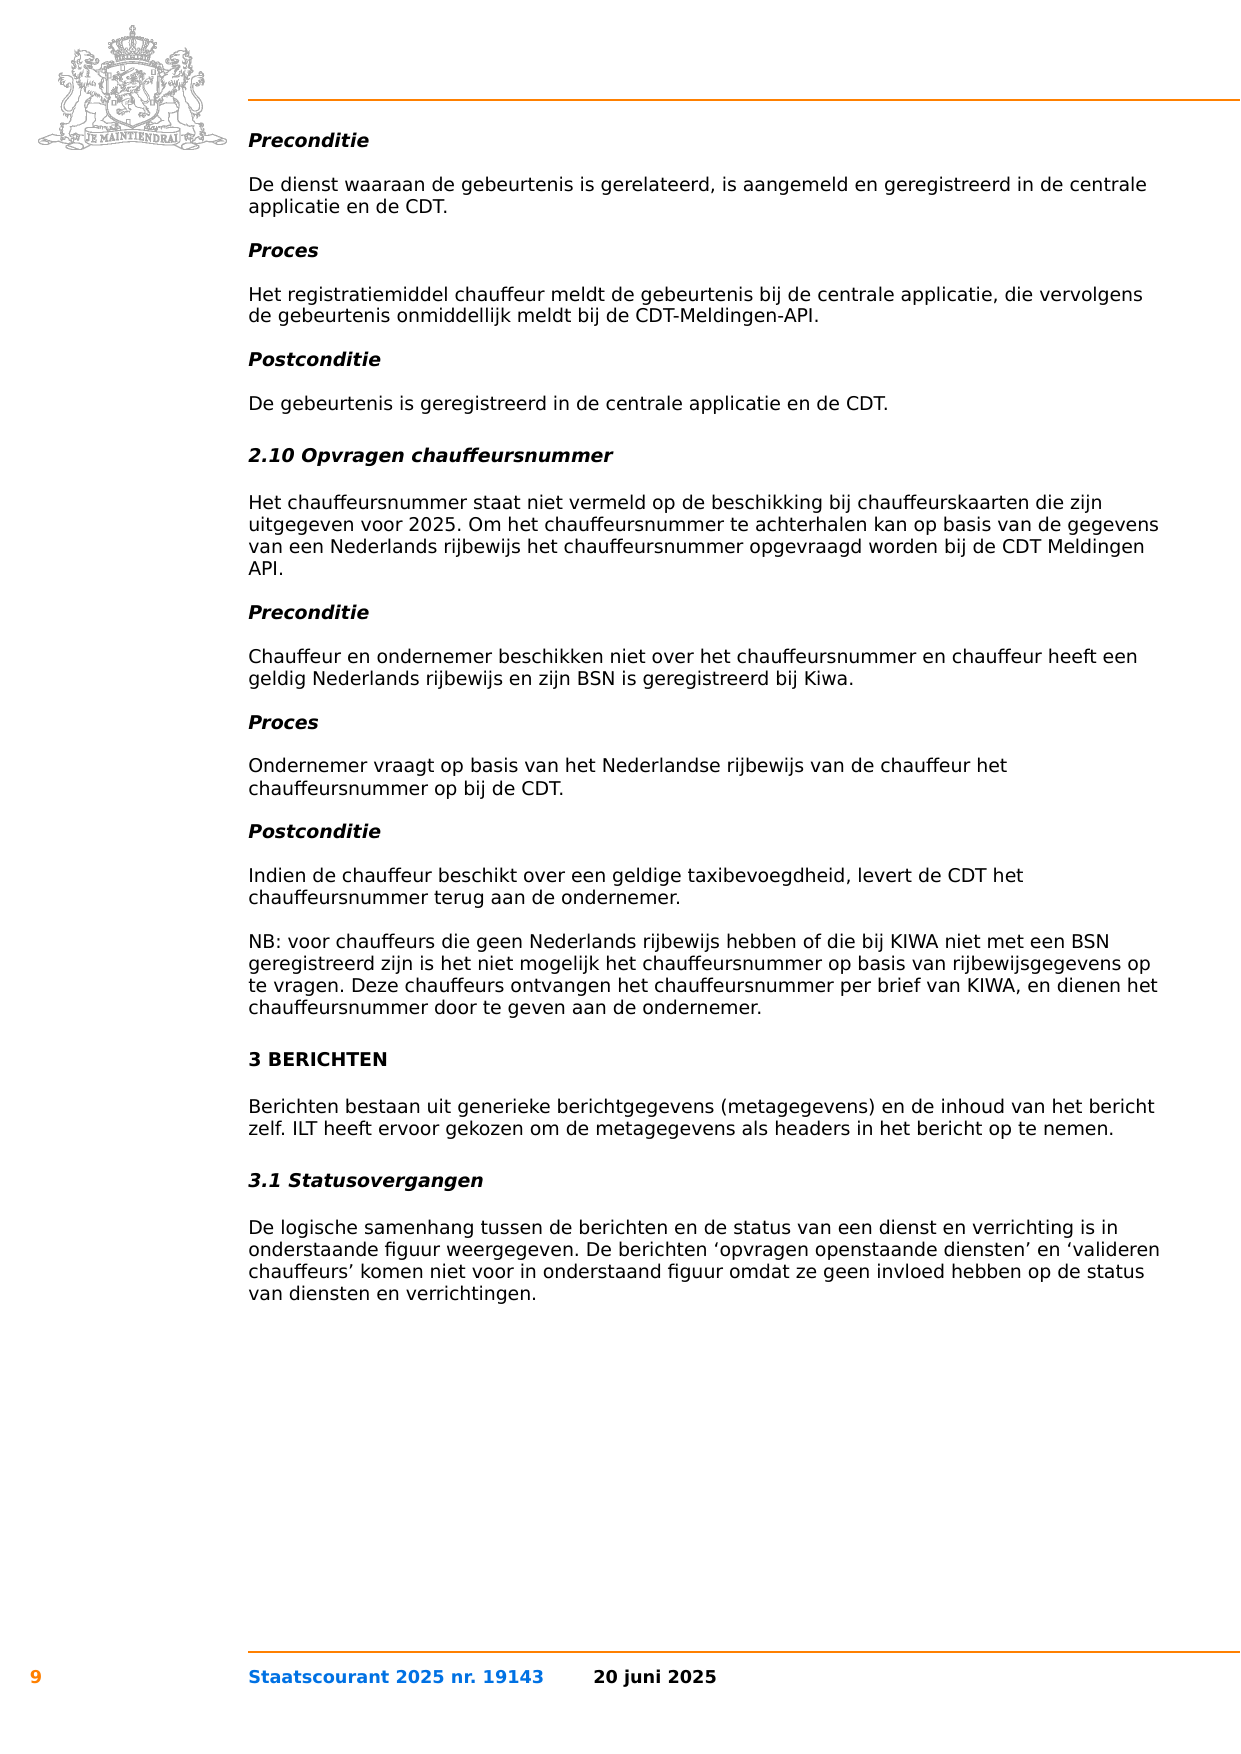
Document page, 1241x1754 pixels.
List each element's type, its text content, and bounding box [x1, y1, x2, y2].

text De logische samenhang tussen de berichten en de status van een dienst en verrichting is in onderstaande figuur weergegeven. De berichten ‘opvragen openstaande diensten’ en ‘valideren chauffeurs’ komen niet voor in onderstaand figuur omdat ze geen invloed hebben op de status van diensten en verrichtingen. [248, 1217, 1163, 1305]
text Chauffeur en ondernemer beschikken niet over het chauffeursnummer en chauffeur heeft een geldig Nederlands rijbewijs en zijn BSN is geregistreerd bij Kiwa. [248, 646, 1163, 690]
subtitle Preconditie [248, 130, 1163, 152]
text Indien de chauffeur beschikt over een geldige taxibevoegdheid, levert de CDT het chauffeursnummer terug aan de ondernemer. [248, 865, 1163, 909]
picture [38, 25, 227, 150]
subtitle Postconditie [248, 349, 1163, 371]
subtitle Proces [248, 712, 1163, 733]
text NB: voor chauffeurs die geen Nederlands rijbewijs hebben of die bij KIWA niet met een BSN geregistreerd zijn is het niet mogelijk het chauffeursnummer op basis van rijbewijsgegevens op te vragen. Deze chauffeurs ontvangen het chauffeursnummer per brief van KIWA, en dienen het chauffeursnummer door te geven aan de ondernemer. [248, 931, 1163, 1019]
text De gebeurtenis is geregistreerd in de centrale applicatie en de CDT. [248, 393, 1163, 415]
text De dienst waaraan de gebeurtenis is gerelateerd, is aangemeld en geregistreerd in de centrale applicatie en de CDT. [248, 174, 1163, 218]
text Berichten bestaan uit generieke berichtgegevens (metagegevens) en de inhoud van het bericht zelf. ILT heeft ervoor gekozen om de metagegevens als headers in het bericht op te nemen. [248, 1096, 1163, 1140]
subtitle 3 BERICHTEN [248, 1049, 1163, 1071]
subtitle Postconditie [248, 821, 1163, 843]
text Ondernemer vraagt op basis van het Nederlandse rijbewijs van de chauffeur het chauffeursnummer op bij de CDT. [248, 755, 1163, 799]
subtitle 3.1 Statusovergangen [248, 1170, 1163, 1192]
subtitle Proces [248, 239, 1163, 262]
subtitle Preconditie [248, 602, 1163, 624]
text Het registratiemiddel chauffeur meldt de gebeurtenis bij de centrale applicatie, die vervolgens de gebeurtenis onmiddellijk meldt bij de CDT-Meldingen-API. [248, 283, 1163, 327]
text Het chauffeursnummer staat niet vermeld op de beschikking bij chauffeurskaarten die zijn uitgegeven voor 2025. Om het chauffeursnummer te achterhalen kan op basis van de gegevens van een Nederlands rijbewijs het chauffeursnummer opgevraagd worden bij de CDT Meldingen API. [248, 492, 1163, 580]
subtitle 2.10 Opvragen chauffeursnummer [248, 445, 1163, 467]
